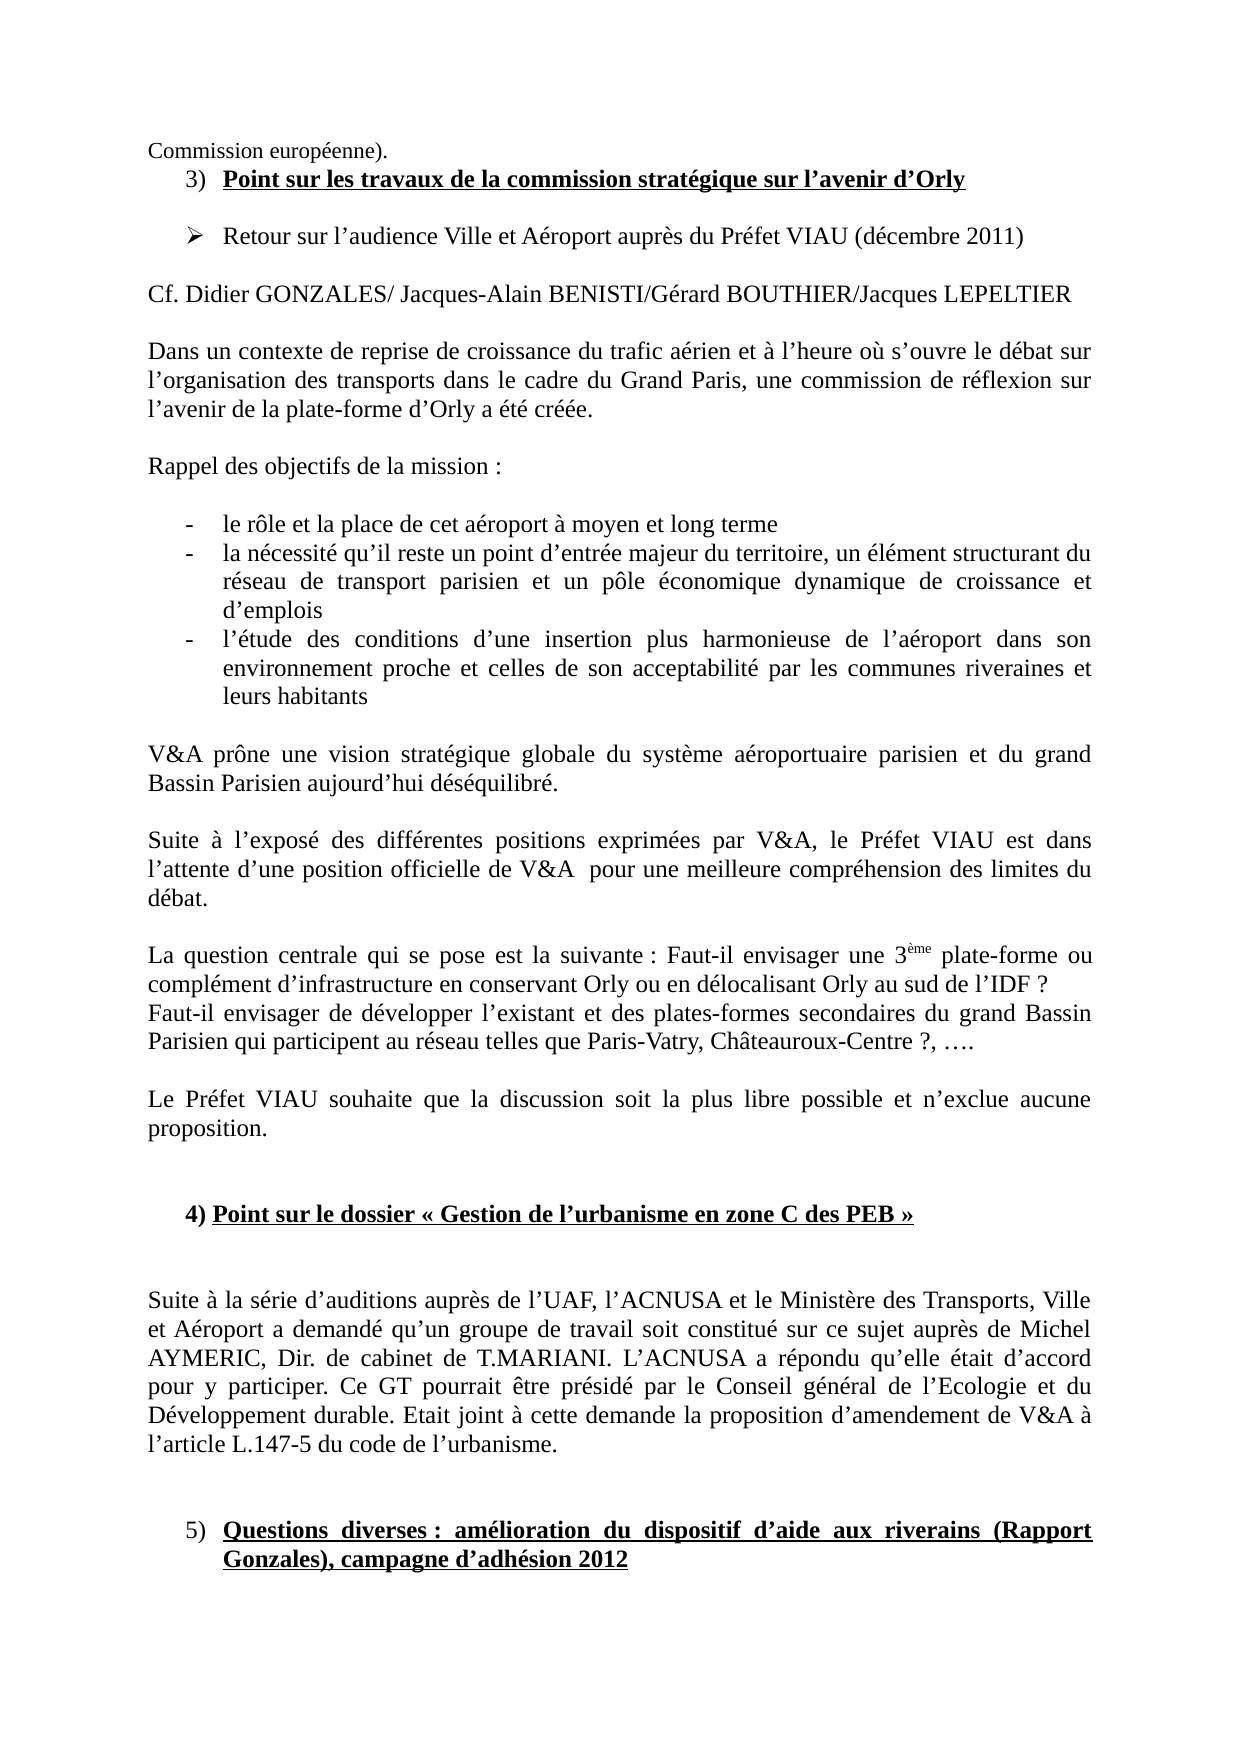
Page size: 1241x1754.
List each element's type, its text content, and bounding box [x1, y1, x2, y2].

text Suite à l’exposé des différentes positions exprimées par V&A, le Préfet VIAU est dans l’attente d’une position officielle de V&A pour une meilleure compréhension des limites du débat. [148, 825, 1093, 911]
list Point sur les travaux de la commission stratégique sur l’avenir d’Orly [185, 164, 1093, 193]
list Questions diverses : amélioration du dispositif d’aide aux riverains (Rapport Gonzales), campagne d’adhésion 2012 [185, 1515, 1093, 1573]
list le rôle et la place de cet aéroport à moyen et long terme [185, 509, 1093, 538]
text Dans un contexte de reprise de croissance du trafic aérien et à l’heure où s’ouvre le débat sur l’organisation des transports dans le cadre du Grand Paris, une commission de réflexion sur l’avenir de la plate-forme d’Orly a été créée. [148, 336, 1093, 423]
text 4) Point sur le dossier « Gestion de l’urbanisme en zone C des PEB » [185, 1199, 1093, 1228]
text V&A prône une vision stratégique globale du système aéroportuaire parisien et du grand Bassin Parisien aujourd’hui déséquilibré. [148, 739, 1093, 796]
text Cf. Didier GONZALES/ Jacques-Alain BENISTI/Gérard BOUTHIER/Jacques LEPELTIER [148, 279, 1093, 308]
text Rappel des objectifs de la mission : [148, 451, 1093, 480]
list la nécessité qu’il reste un point d’entrée majeur du territoire, un élément structurant du réseau de transport parisien et un pôle économique dynamique de croissance et d’emplois [185, 538, 1093, 624]
text Commission européenne). [148, 137, 1093, 164]
list Retour sur l’audience Ville et Aéroport auprès du Préfet VIAU (décembre 2011) [185, 221, 1093, 250]
list l’étude des conditions d’une insertion plus harmonieuse de l’aéroport dans son environnement proche et celles de son acceptabilité par les communes riveraines et leurs habitants [185, 624, 1093, 710]
text Suite à la série d’auditions auprès de l’UAF, l’ACNUSA et le Ministère des Transports, Ville et Aéroport a demandé qu’un groupe de travail soit constitué sur ce sujet auprès de Michel AYMERIC, Dir. de cabinet de T.MARIANI. L’ACNUSA a répondu qu’elle était d’accord pour y participer. Ce GT pourrait être présidé par le Conseil général de l’Ecologie et du Développement durable. Etait joint à cette demande la proposition d’amendement de V&A à l’article L.147-5 du code de l’urbanisme. [148, 1285, 1093, 1458]
text Le Préfet VIAU souhaite que la discussion soit la plus libre possible et n’exclue aucune proposition. [148, 1084, 1093, 1141]
text La question centrale qui se pose est la suivante : Faut-il envisager une 3ème plate-forme ou complément d’infrastructure en conservant Orly ou en délocalisant Orly au sud de l’IDF ? [148, 940, 1093, 998]
text Faut-il envisager de développer l’existant et des plates-formes secondaires du grand Bassin Parisien qui participent au réseau telles que Paris-Vatry, Châteauroux-Centre ?, …. [148, 998, 1093, 1055]
